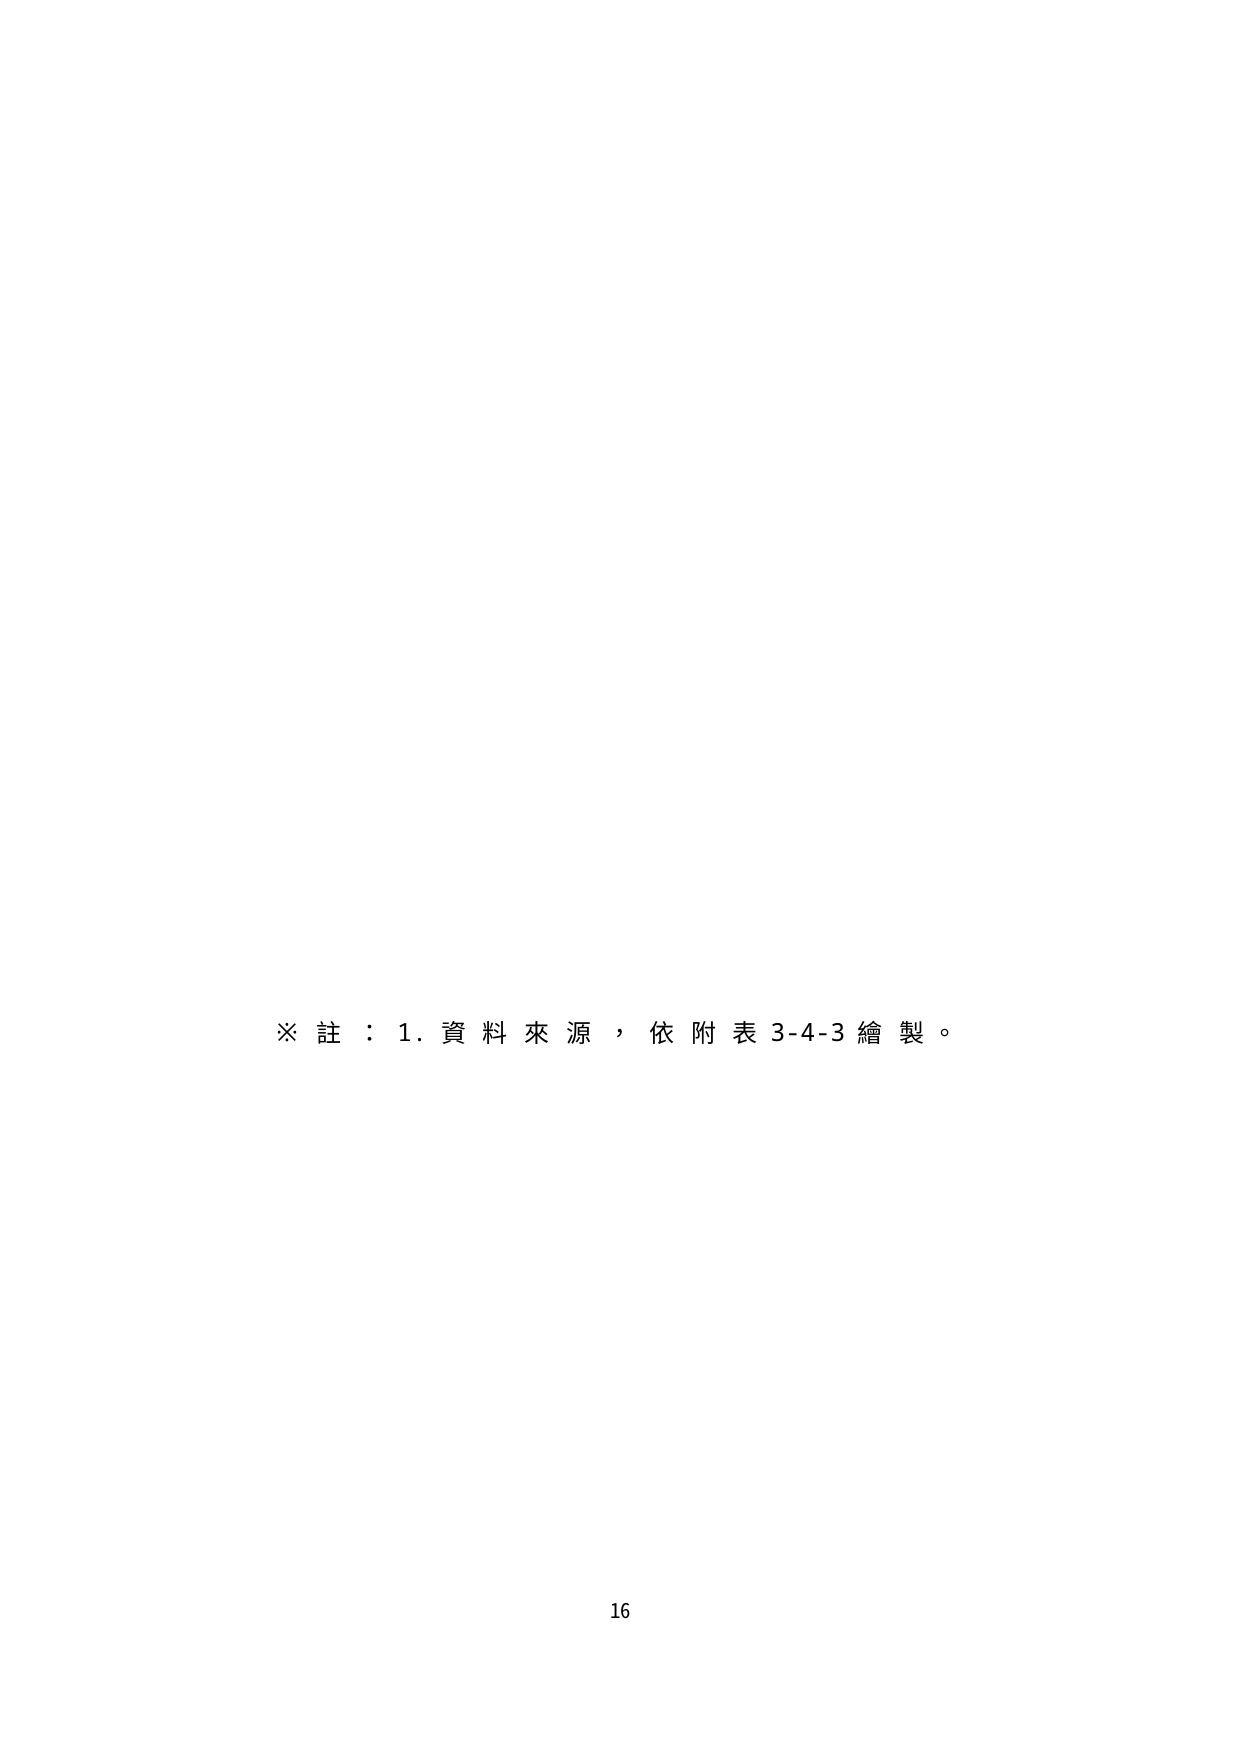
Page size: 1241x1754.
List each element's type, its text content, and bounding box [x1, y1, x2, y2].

text ※註：1.資料來源，依附表3-4-3繪製。 [242, 990, 1058, 1052]
